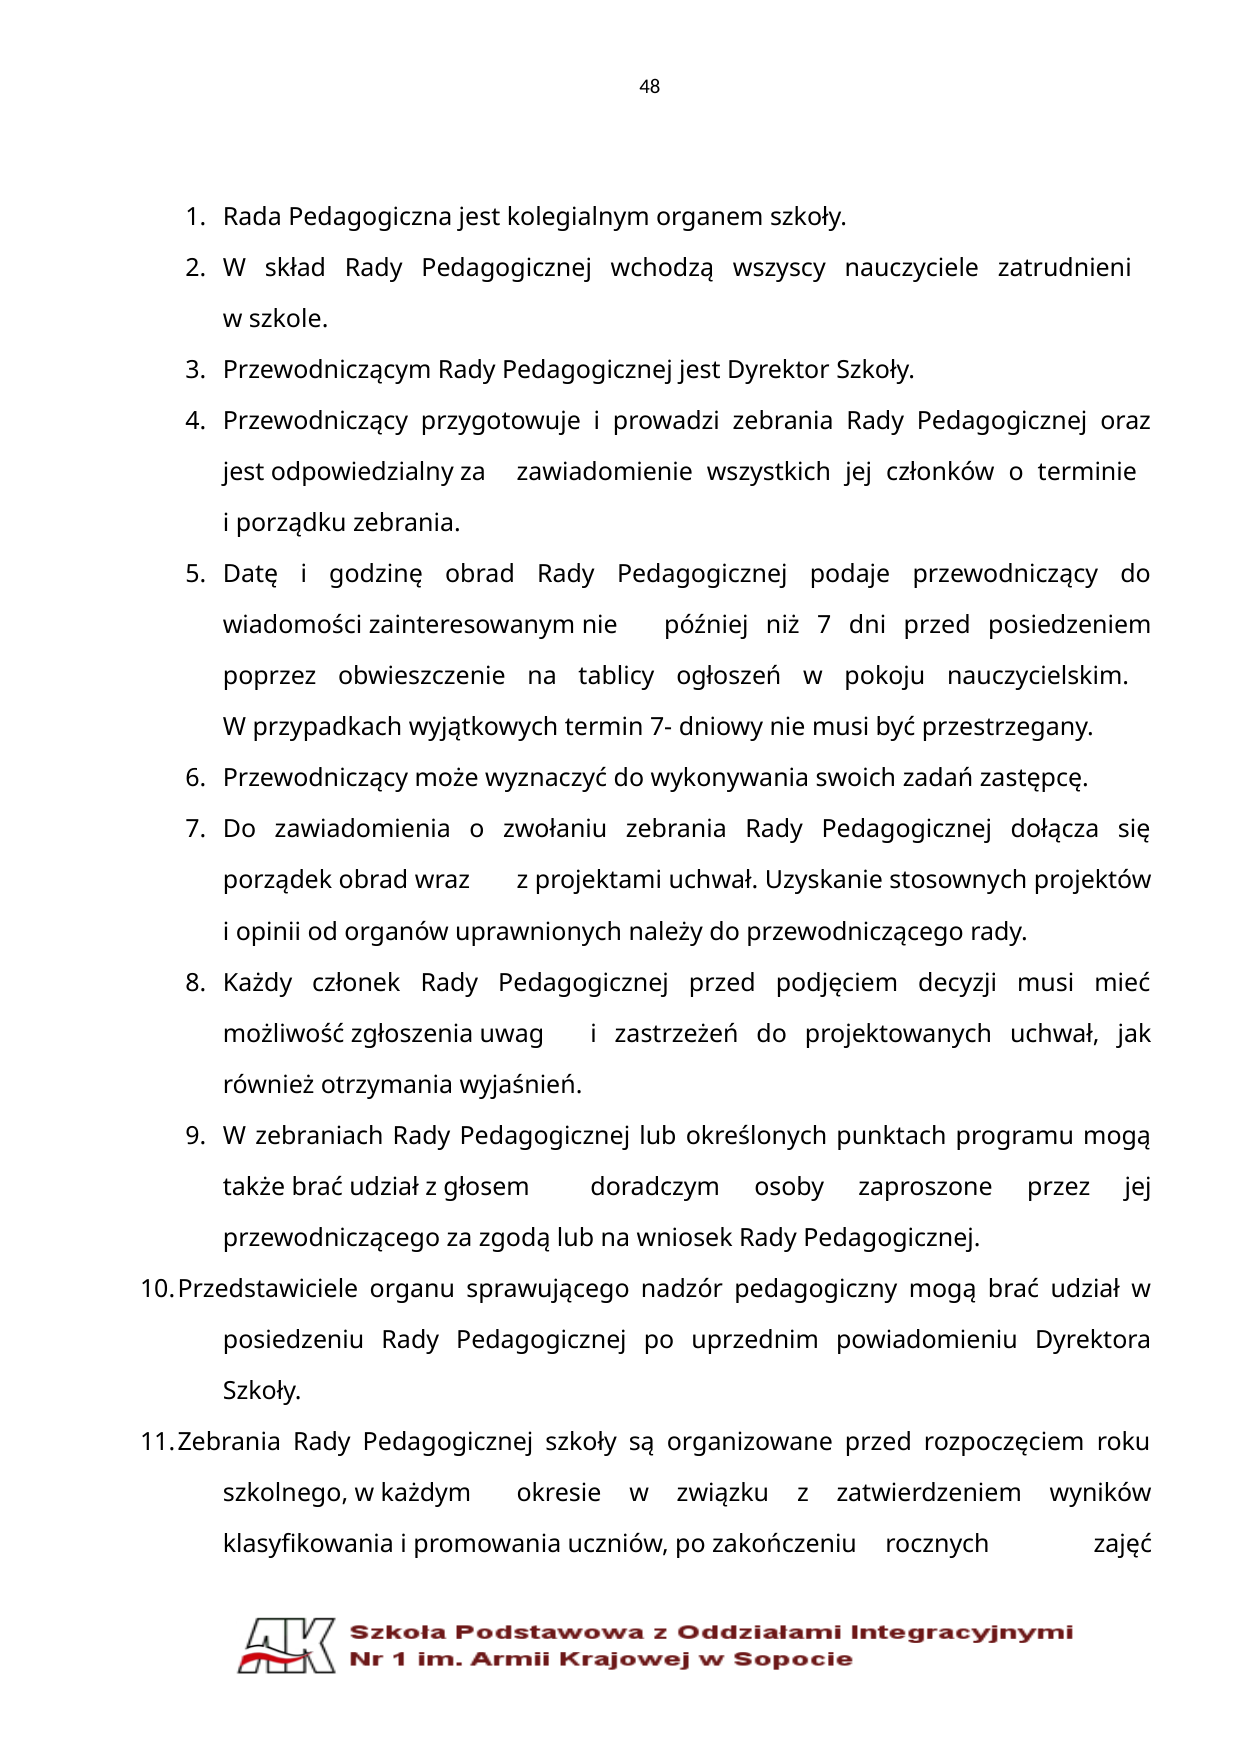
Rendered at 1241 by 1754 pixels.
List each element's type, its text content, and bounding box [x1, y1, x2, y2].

list Przewodniczący może wyznaczyć do wykonywania swoich zadań zastępcę. [185, 760, 1152, 794]
picture [236, 1611, 1122, 1680]
list Rada Pedagogiczna jest kolegialnym organem szkoły. [185, 199, 1152, 233]
list Do zawiadomienia o zwołaniu zebrania Rady Pedagogicznej dołącza się porządek obrad wraz z projektami uchwał. Uzyskanie stosownych projektów i opinii od organów uprawnionych należy do przewodniczącego rady. [185, 811, 1152, 947]
list Przedstawiciele organu sprawującego nadzór pedagogiczny mogą brać udział w posiedzeniu Rady Pedagogicznej po uprzednim powiadomieniu Dyrektora Szkoły. [140, 1271, 1152, 1407]
list Przewodniczący przygotowuje i prowadzi zebrania Rady Pedagogicznej oraz jest odpowiedzialny za zawiadomienie wszystkich jej członków o terminie i porządku zebrania. [185, 403, 1152, 539]
list Zebrania Rady Pedagogicznej szkoły są organizowane przed rozpoczęciem roku szkolnego, w każdym okresie w związku z zatwierdzeniem wyników klasyfikowania i promowania uczniów, po zakończeniu rocznych zajęć [140, 1424, 1152, 1560]
list Datę i godzinę obrad Rady Pedagogicznej podaje przewodniczący do wiadomości zainteresowanym nie później niż 7 dni przed posiedzeniem poprzez obwieszczenie na tablicy ogłoszeń w pokoju nauczycielskim. W przypadkach wyjątkowych termin 7- dniowy nie musi być przestrzegany. [185, 556, 1152, 743]
list Przewodniczącym Rady Pedagogicznej jest Dyrektor Szkoły. [185, 352, 1152, 386]
list W skład Rady Pedagogicznej wchodzą wszyscy nauczyciele zatrudnieni w szkole. [185, 250, 1152, 335]
list Każdy członek Rady Pedagogicznej przed podjęciem decyzji musi mieć możliwość zgłoszenia uwag i zastrzeżeń do projektowanych uchwał, jak również otrzymania wyjaśnień. [185, 964, 1152, 1100]
list W zebraniach Rady Pedagogicznej lub określonych punktach programu mogą także brać udział z głosem doradczym osoby zaproszone przez jej przewodniczącego za zgodą lub na wniosek Rady Pedagogicznej. [185, 1117, 1152, 1253]
